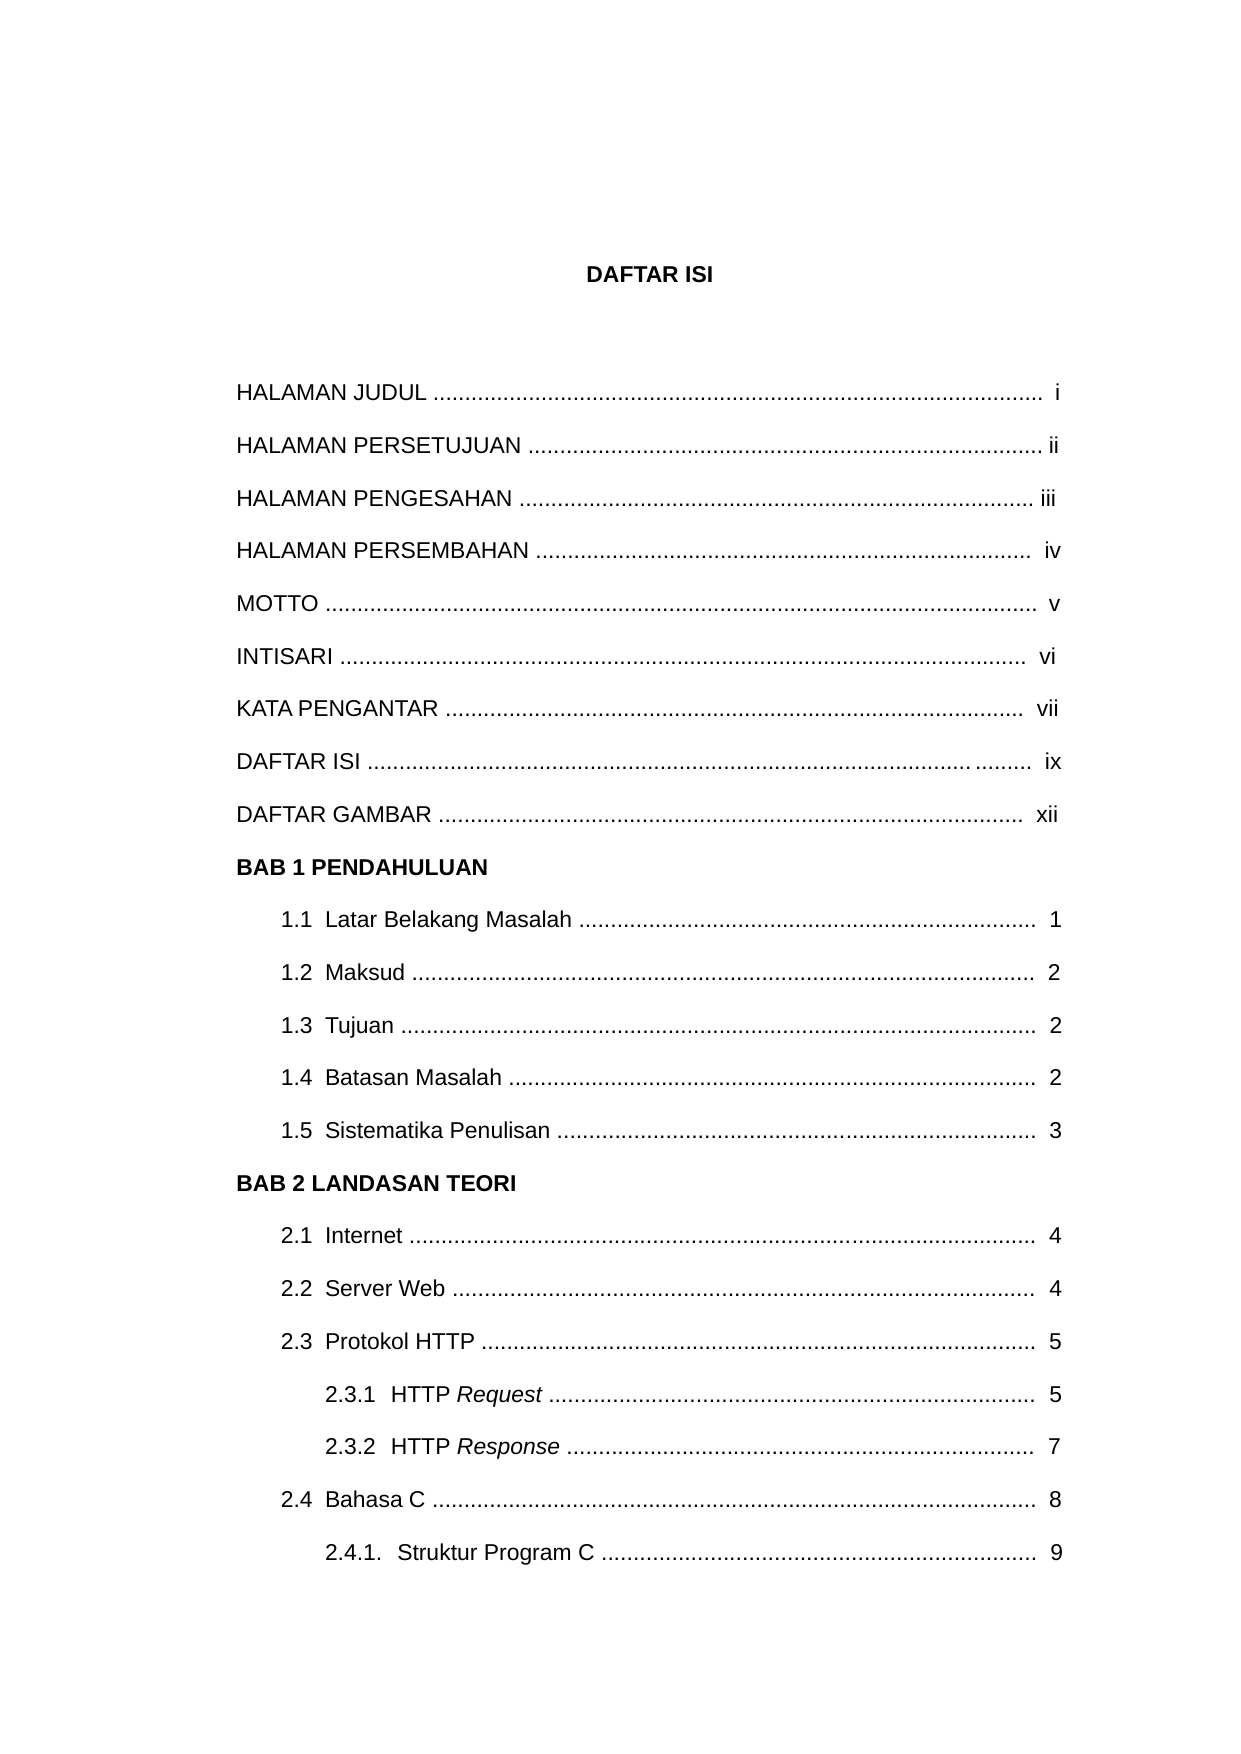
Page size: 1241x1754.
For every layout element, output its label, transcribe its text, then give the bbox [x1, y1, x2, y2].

list Server Web ........................................................................................... 4 [281, 1275, 1063, 1302]
subtitle Batasan Masalah ................................................................................... 2 [281, 1064, 1063, 1091]
text HALAMAN PENGESAHAN ................................................................................. iii [236, 484, 1063, 511]
text MOTTO ................................................................................................................ v [236, 590, 1063, 616]
subtitle DAFTAR ISI [236, 261, 1063, 288]
text KATA PENGANTAR ........................................................................................... vii [236, 695, 1063, 722]
subtitle Latar Belakang Masalah ........................................................................ 1 [281, 906, 1063, 933]
subtitle HTTP Response ......................................................................... 7 [325, 1433, 1063, 1460]
list Protokol HTTP ....................................................................................... 5 [281, 1328, 1063, 1354]
text INTISARI ............................................................................................................ vi [236, 643, 1063, 669]
text HALAMAN PERSEMBAHAN .............................................................................. iv [236, 537, 1063, 564]
subtitle Bahasa C ............................................................................................... 8 [281, 1486, 1063, 1512]
list Internet .................................................................................................. 4 [281, 1222, 1063, 1249]
list Struktur Program C .................................................................... 9 [325, 1539, 1063, 1565]
subtitle HTTP Request ............................................................................ 5 [325, 1381, 1063, 1407]
subtitle Maksud .................................................................................................. 2 [281, 959, 1063, 985]
text BAB 1 PENDAHULUAN [236, 853, 1063, 880]
text HALAMAN JUDUL ................................................................................................ i [236, 379, 1063, 406]
text BAB 2 LANDASAN TEORI [236, 1170, 1063, 1196]
text HALAMAN PERSETUJUAN ................................................................................. ii [236, 432, 1063, 458]
text DAFTAR GAMBAR ............................................................................................ xii [236, 801, 1063, 827]
text DAFTAR ISI ............................................................................................... ......... ix [236, 748, 1063, 774]
subtitle Sistematika Penulisan ........................................................................... 3 [281, 1117, 1063, 1143]
subtitle Tujuan .................................................................................................... 2 [281, 1012, 1063, 1038]
